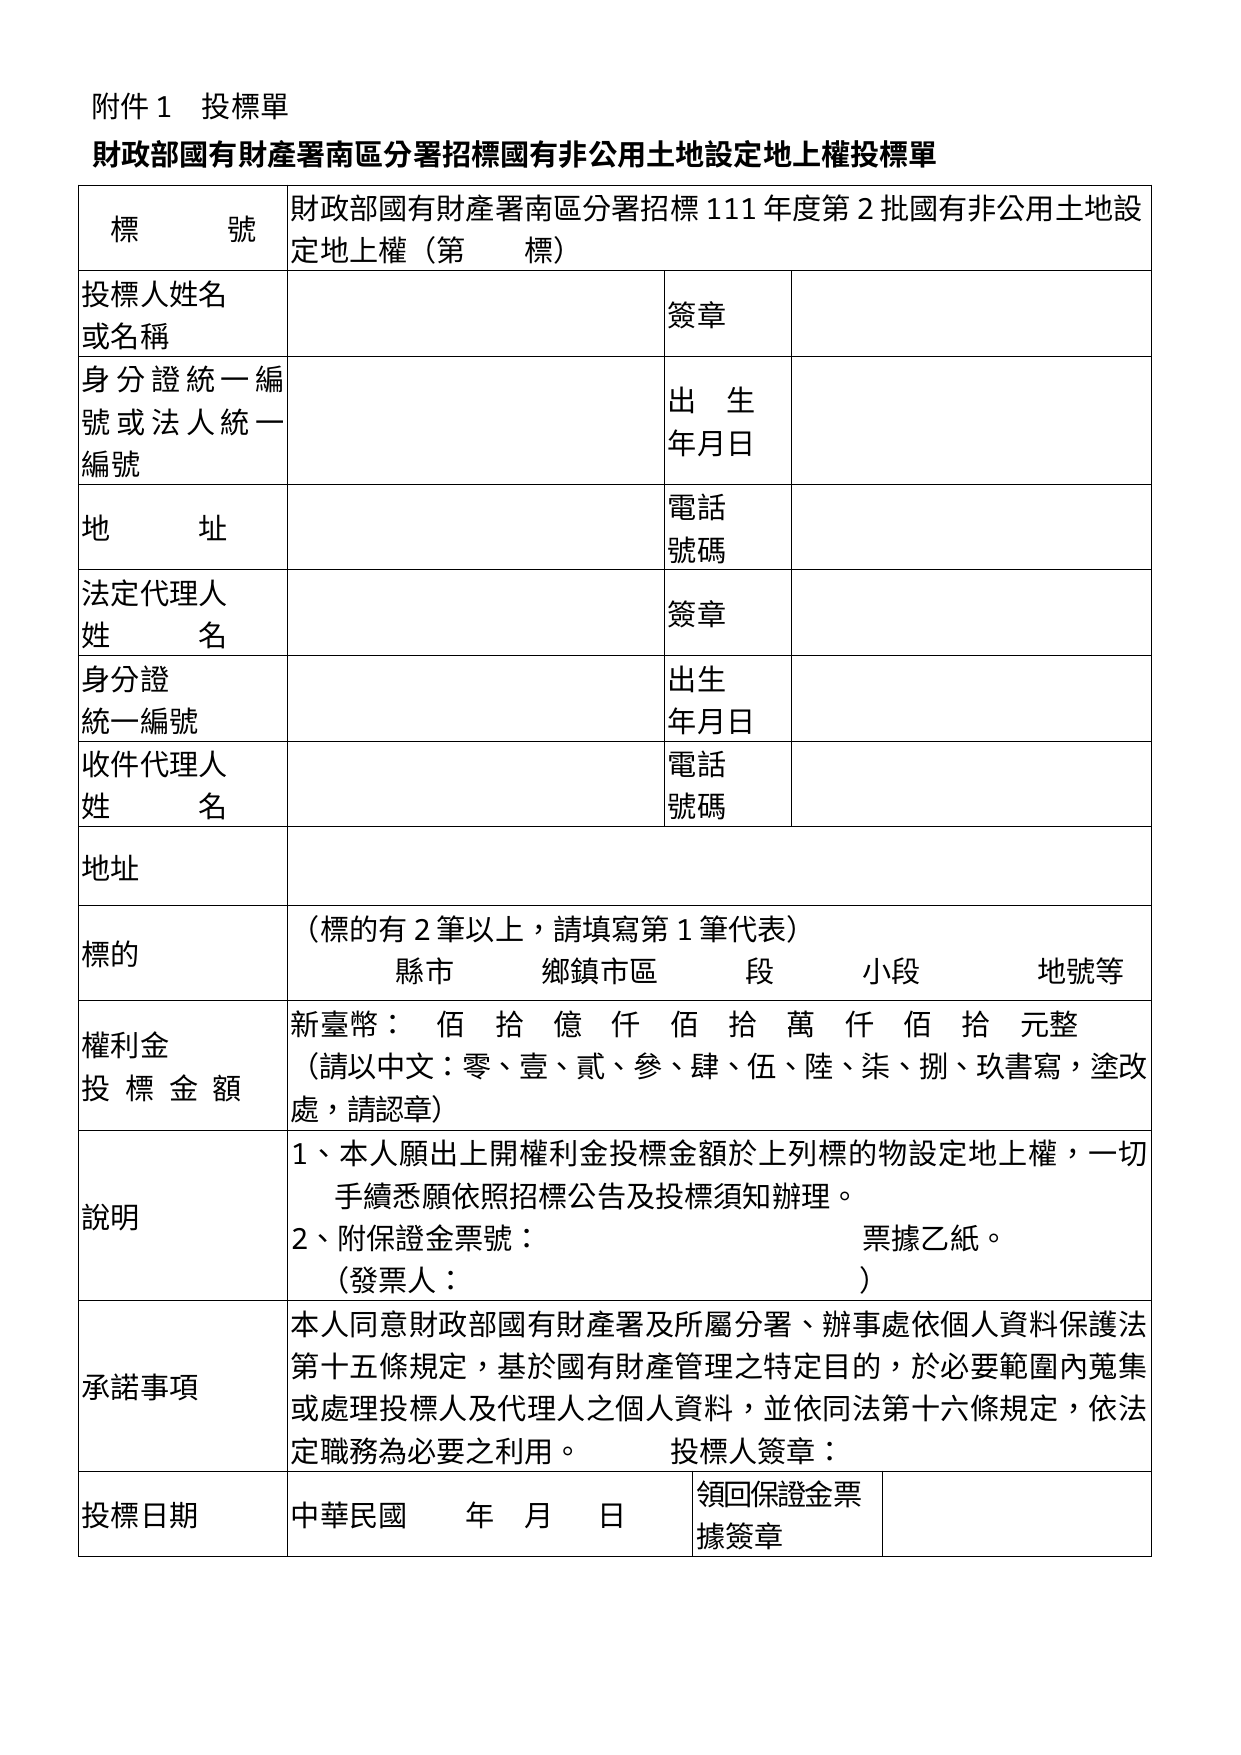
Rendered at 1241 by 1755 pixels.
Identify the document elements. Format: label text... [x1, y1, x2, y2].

table_cell 本人同意財政部國有財產署及所屬分署、辦事處依個人資料保護法第十五條規定，基於國有財產管理之特定目的，於必要範圍內蒐集或處理投標人及代理人之個人資料，並依同法第十六條規定，依法定職務為必要之利用。 投標人簽章： [288, 1301, 1151, 1471]
table_cell [792, 485, 1151, 569]
table_cell 地址 [79, 827, 287, 905]
text 財政部國有財產署南區分署招標國有非公用土地設定地上權投標單 [78, 137, 1152, 172]
table_cell [883, 1472, 1151, 1556]
table_cell （標的有2筆以上，請填寫第1筆代表） 縣市 鄉鎮市區 段 小段 地號等 [288, 906, 1151, 999]
table_cell 收件代理人 姓 名 [79, 742, 287, 826]
table_cell 電話 號碼 [665, 485, 791, 569]
table_cell 投標人姓名 或名稱 [79, 271, 287, 356]
table_cell 權利金 投 標 金 額 [79, 1001, 287, 1130]
table_cell 簽章 [665, 271, 791, 356]
table_cell 地 址 [79, 485, 287, 569]
table_cell 出生 年月日 [665, 656, 791, 741]
table_cell 身分證 統一編號 [79, 656, 287, 741]
table_cell 新臺幣： 佰 拾 億 仟 佰 拾 萬 仟 佰 拾 元整 （請以中文：零、壹、貳、參、肆、伍、陸、柒、捌、玖書寫，塗改處，請認章） [288, 1001, 1151, 1130]
table_cell [792, 656, 1151, 741]
table_cell 電話 號碼 [665, 742, 791, 826]
table_cell 承諾事項 [79, 1301, 287, 1471]
table_cell 1、本人願出上開權利金投標金額於上列標的物設定地上權，一切手續悉願依照招標公告及投標須知辦理。 2、附保證金票號： 票據乙紙。 （發票人： ） [288, 1131, 1151, 1300]
table_cell 領回保證金票據簽章 [693, 1472, 882, 1556]
table_header 標 號 [79, 186, 287, 270]
table_cell 標的 [79, 906, 287, 999]
table_cell [792, 357, 1151, 484]
table_cell [288, 570, 664, 655]
table_cell [792, 271, 1151, 356]
text 附件1 投標單 [78, 89, 1152, 124]
table_cell [288, 485, 664, 569]
table_cell [792, 570, 1151, 655]
table_cell 簽章 [665, 570, 791, 655]
table_cell [288, 742, 664, 826]
table_cell 中華民國 年 月 日 [288, 1472, 692, 1556]
table_cell 說明 [79, 1131, 287, 1300]
table_cell [288, 271, 664, 356]
table_cell [288, 357, 664, 484]
table_cell 身分證統一編號或法人統一編號 [79, 357, 287, 484]
table_cell [288, 656, 664, 741]
table_header 財政部國有財產署南區分署招標111年度第2批國有非公用土地設定地上權（第 標） [288, 186, 1151, 270]
table_cell 投標日期 [79, 1472, 287, 1556]
table_cell 法定代理人 姓 名 [79, 570, 287, 655]
table_cell 出 生 年月日 [665, 357, 791, 484]
table_cell [792, 742, 1151, 826]
table_cell [288, 827, 1151, 905]
